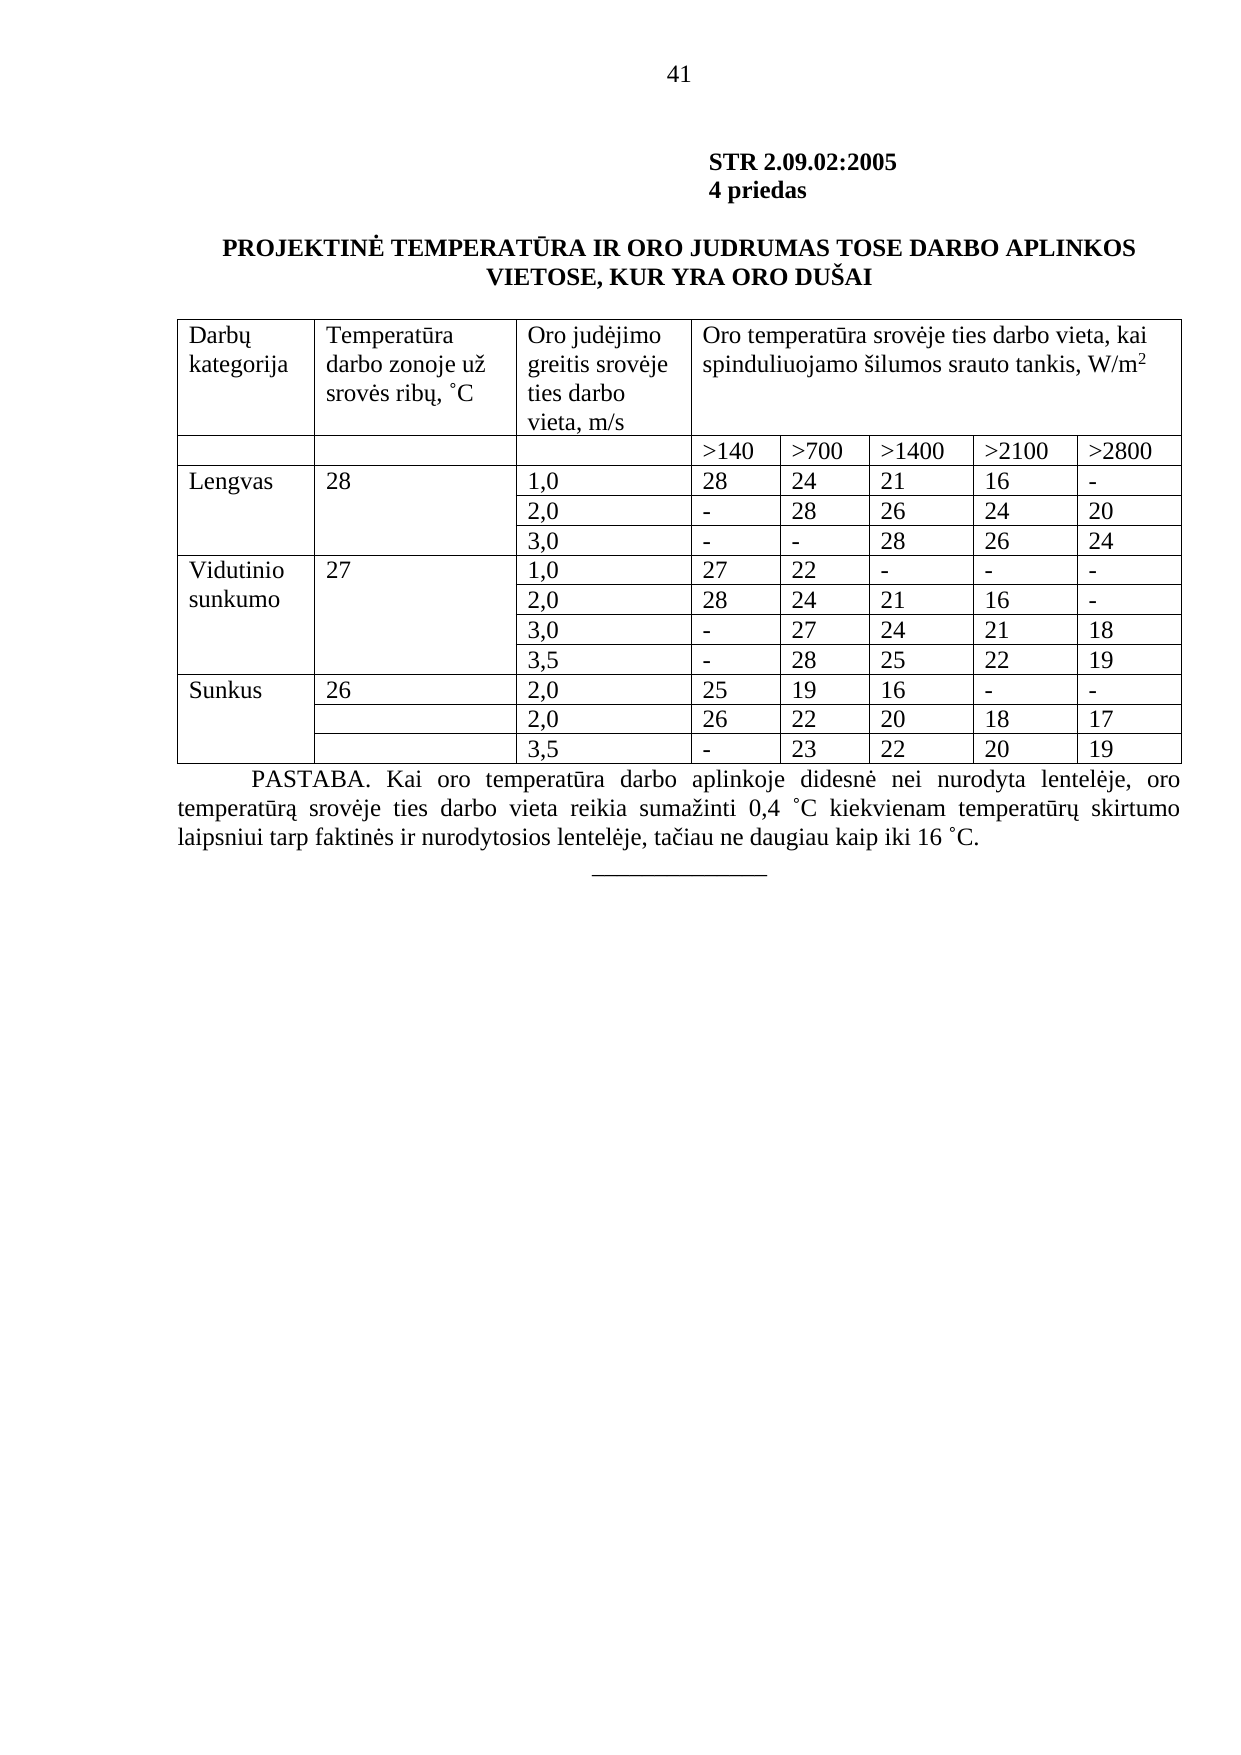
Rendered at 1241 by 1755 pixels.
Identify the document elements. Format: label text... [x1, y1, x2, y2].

table_cell [315, 734, 516, 763]
table_cell - [692, 734, 780, 763]
table_cell 18 [974, 705, 1077, 733]
table_cell 28 [870, 526, 973, 554]
table_cell 22 [870, 734, 973, 763]
table_cell 17 [1078, 705, 1181, 733]
table_cell 26 [315, 675, 516, 703]
table_cell 28 [315, 466, 516, 554]
table_cell 21 [870, 466, 973, 495]
table_cell 1,0 [517, 556, 691, 584]
table_cell [517, 436, 691, 465]
table_cell 26 [974, 526, 1077, 554]
table_cell 28 [781, 496, 869, 525]
table_cell - [781, 526, 869, 554]
table_cell 2,0 [517, 675, 691, 703]
table_cell 25 [692, 675, 780, 703]
text PASTABA. Kai oro temperatūra darbo aplinkoje didesnė nei nurodyta lentelėje, oro temperatūrą srovėje ties darbo vieta reikia sumažinti 0,4 ˚C kiekvienam temperatūrų skirtumo laipsniui tarp faktinės ir nurodytosios lentelėje, tačiau ne daugiau kaip iki 16 ˚C. [177, 764, 1181, 850]
table_cell >700 [781, 436, 869, 465]
text STR 2.09.02:2005 [177, 147, 1181, 176]
table_cell 18 [1078, 615, 1181, 644]
table_cell 2,0 [517, 705, 691, 733]
table_cell 25 [870, 645, 973, 674]
table_cell - [692, 496, 780, 525]
table_cell - [1078, 675, 1181, 703]
table_cell 24 [1078, 526, 1181, 554]
table_cell - [692, 615, 780, 644]
table_header Temperatūra darbo zonoje už srovės ribų, ˚C [315, 320, 516, 435]
table_cell 2,0 [517, 496, 691, 525]
table_cell 3,5 [517, 734, 691, 763]
table_cell 21 [974, 615, 1077, 644]
table_cell 22 [974, 645, 1077, 674]
text ______________ [177, 850, 1181, 879]
table_cell 16 [870, 675, 973, 703]
table_cell >2100 [974, 436, 1077, 465]
table_cell 27 [692, 556, 780, 584]
table_cell 1,0 [517, 466, 691, 495]
table_cell 20 [870, 705, 973, 733]
table_cell 20 [974, 734, 1077, 763]
table_header Darbų kategorija [178, 320, 314, 435]
table_cell [315, 436, 516, 465]
table_cell Vidutinio sunkumo [178, 556, 314, 674]
table_cell 24 [870, 615, 973, 644]
table_cell 28 [781, 645, 869, 674]
table_cell >1400 [870, 436, 973, 465]
table_cell 22 [781, 556, 869, 584]
text PROJEKTINĖ TEMPERATŪRA IR ORO JUDRUMAS TOSE DARBO APLINKOS VIETOSE, KUR YRA ORO DUŠAI [177, 233, 1181, 291]
table_cell 3,0 [517, 526, 691, 554]
table_cell 26 [870, 496, 973, 525]
table_cell 24 [781, 585, 869, 614]
table_cell - [1078, 585, 1181, 614]
table_cell 19 [781, 675, 869, 703]
table_cell 23 [781, 734, 869, 763]
table_cell 28 [692, 466, 780, 495]
table_cell 3,5 [517, 645, 691, 674]
table_cell Sunkus [178, 675, 314, 763]
table_header Oro temperatūra srovėje ties darbo vieta, kai spinduliuojamo šilumos srauto tankis, W/m2 [692, 320, 1181, 435]
table_cell - [974, 556, 1077, 584]
table_cell 16 [974, 466, 1077, 495]
table_cell - [692, 526, 780, 554]
table_cell - [870, 556, 973, 584]
table_cell 21 [870, 585, 973, 614]
text 4 priedas [177, 176, 1181, 204]
table_cell 26 [692, 705, 780, 733]
table_cell 2,0 [517, 585, 691, 614]
table_cell 27 [315, 556, 516, 674]
table_cell 19 [1078, 734, 1181, 763]
table_cell 19 [1078, 645, 1181, 674]
table_cell [178, 436, 314, 465]
table_cell Lengvas [178, 466, 314, 554]
table_cell - [692, 645, 780, 674]
table_cell 22 [781, 705, 869, 733]
table_cell 28 [692, 585, 780, 614]
table_cell - [974, 675, 1077, 703]
table_cell 27 [781, 615, 869, 644]
table_cell >140 [692, 436, 780, 465]
table_cell >2800 [1078, 436, 1181, 465]
table_cell 24 [781, 466, 869, 495]
table_header Oro judėjimo greitis srovėje ties darbo vieta, m/s [517, 320, 691, 435]
table_cell 24 [974, 496, 1077, 525]
table_cell 3,0 [517, 615, 691, 644]
table_cell - [1078, 556, 1181, 584]
table_cell [315, 705, 516, 733]
table_cell 16 [974, 585, 1077, 614]
table_cell 20 [1078, 496, 1181, 525]
table_cell - [1078, 466, 1181, 495]
